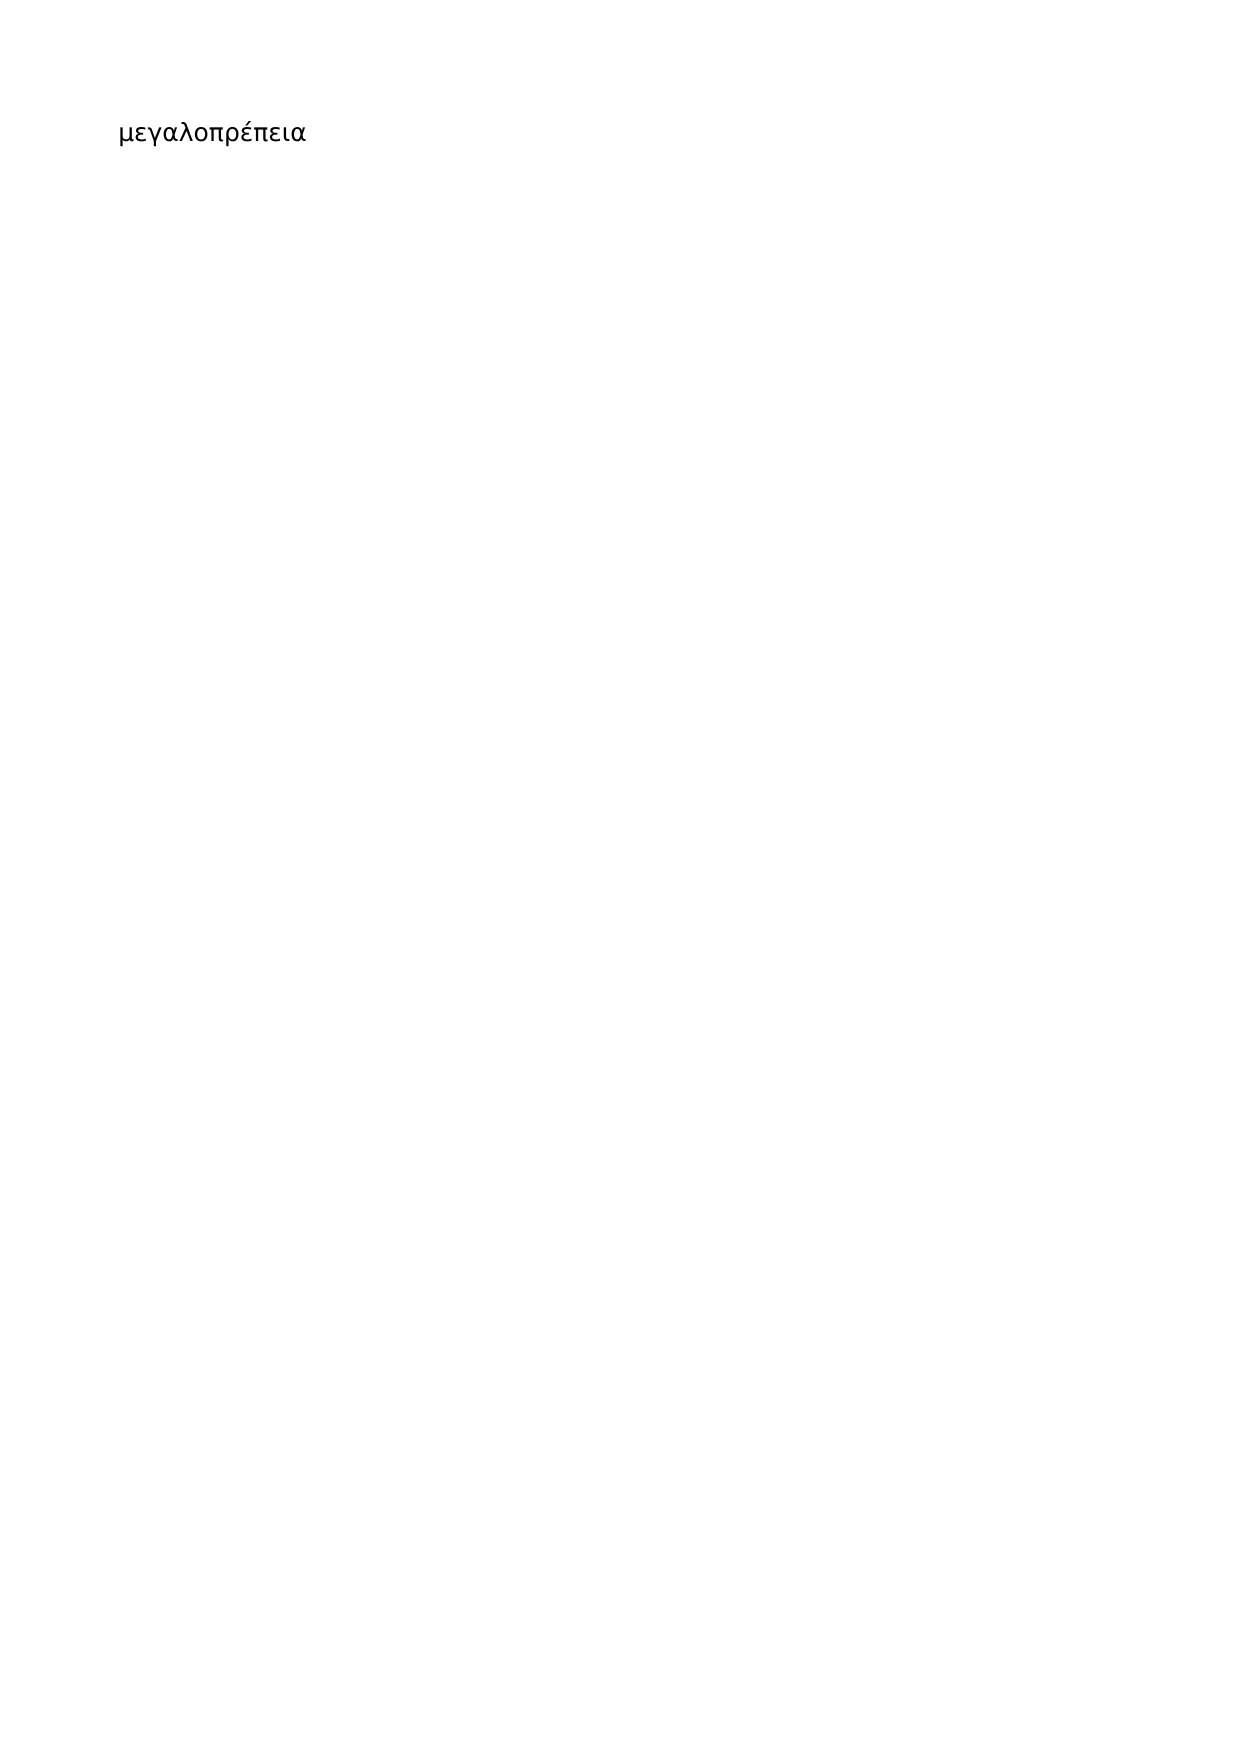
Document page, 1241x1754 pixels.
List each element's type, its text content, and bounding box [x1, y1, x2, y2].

text μεγαλοπρέπεια [118, 118, 1122, 147]
